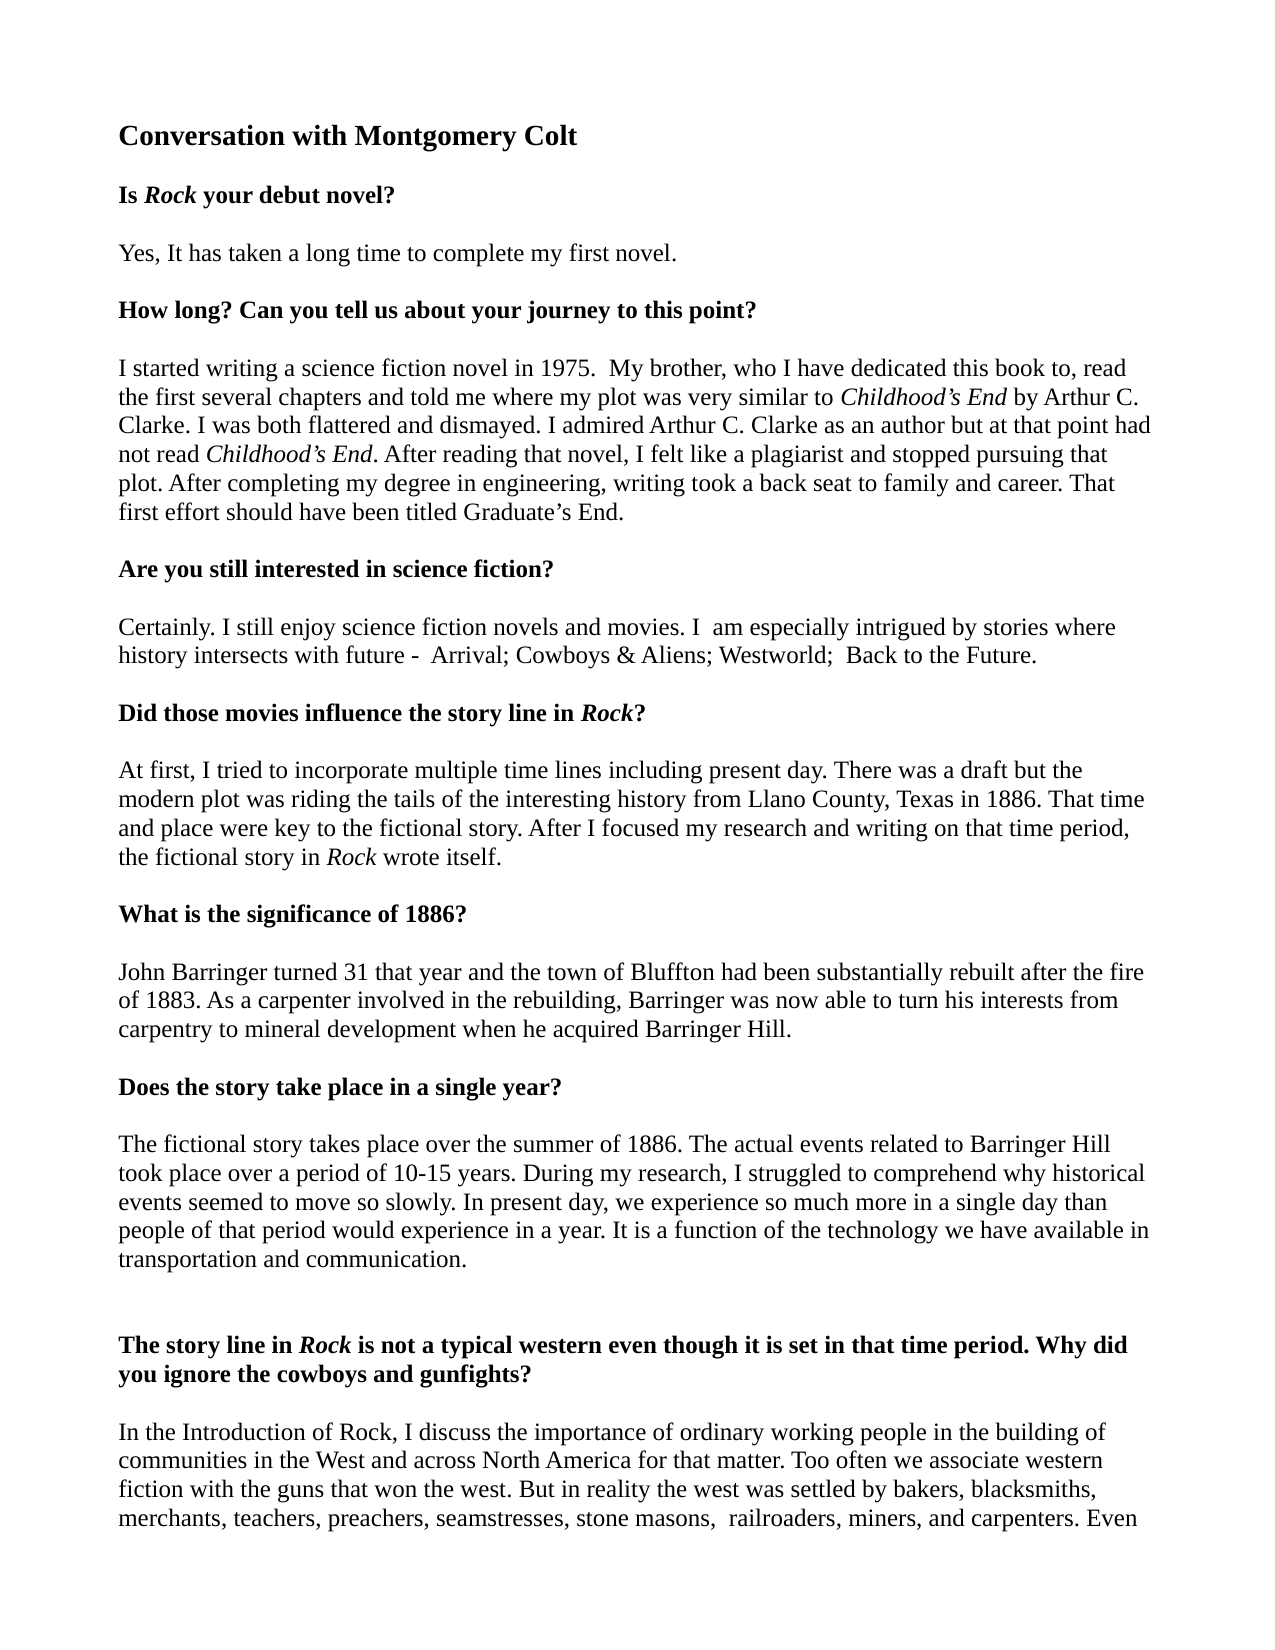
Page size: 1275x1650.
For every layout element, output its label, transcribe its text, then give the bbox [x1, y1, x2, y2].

text At first, I tried to incorporate multiple time lines including present day. There was a draft but the modern plot was riding the tails of the interesting history from Llano County, Texas in 1886. That time and place were key to the fictional story. After I focused my research and writing on that time period, the fictional story in Rock wrote itself. [118, 755, 1157, 870]
text Certainly. I still enjoy science fiction novels and movies. I am especially intrigued by stories where history intersects with future - Arrival; Cowboys & Aliens; Westworld; Back to the Future. [118, 612, 1157, 669]
text I started writing a science fiction novel in 1975. My brother, who I have dedicated this book to, read the first several chapters and told me where my plot was very similar to Childhood’s End by Arthur C. Clarke. I was both flattered and dismayed. I admired Arthur C. Clarke as an author but at that point had not read Childhood’s End. After reading that novel, I felt like a plagiarist and stopped pursuing that plot. After completing my degree in engineering, writing took a back seat to family and career. That first effort should have been titled Graduate’s End. [118, 353, 1157, 525]
text How long? Can you tell us about your journey to this point? [118, 295, 1157, 324]
text What is the significance of 1886? [118, 899, 1157, 928]
text John Barringer turned 31 that year and the town of Bluffton had been substantially rebuilt after the fire of 1883. As a carpenter involved in the rebuilding, Barringer was now able to turn his interests from carpentry to mineral development when he acquired Barringer Hill. [118, 957, 1157, 1043]
text The story line in Rock is not a typical western even though it is set in that time period. Why did you ignore the cowboys and gunfights? [118, 1330, 1157, 1388]
text Yes, It has taken a long time to complete my first novel. [118, 238, 1157, 267]
text Conversation with Montgomery Colt [118, 118, 1157, 152]
text Did those movies influence the story line in Rock? [118, 698, 1157, 727]
text Are you still interested in science fiction? [118, 554, 1157, 583]
text Is Rock your debut novel? [118, 180, 1157, 209]
text In the Introduction of Rock, I discuss the importance of ordinary working people in the building of communities in the West and across North America for that matter. Too often we associate western fiction with the guns that won the west. But in reality the west was settled by bakers, blacksmiths, merchants, teachers, preachers, seamstresses, stone masons, railroaders, miners, and carpenters. Even [118, 1417, 1157, 1532]
text Does the story take place in a single year? [118, 1072, 1157, 1100]
text The fictional story takes place over the summer of 1886. The actual events related to Barringer Hill took place over a period of 10-15 years. During my research, I struggled to comprehend why historical events seemed to move so slowly. In present day, we experience so much more in a single day than people of that period would experience in a year. It is a function of the technology we have available in transportation and communication. [118, 1129, 1157, 1273]
